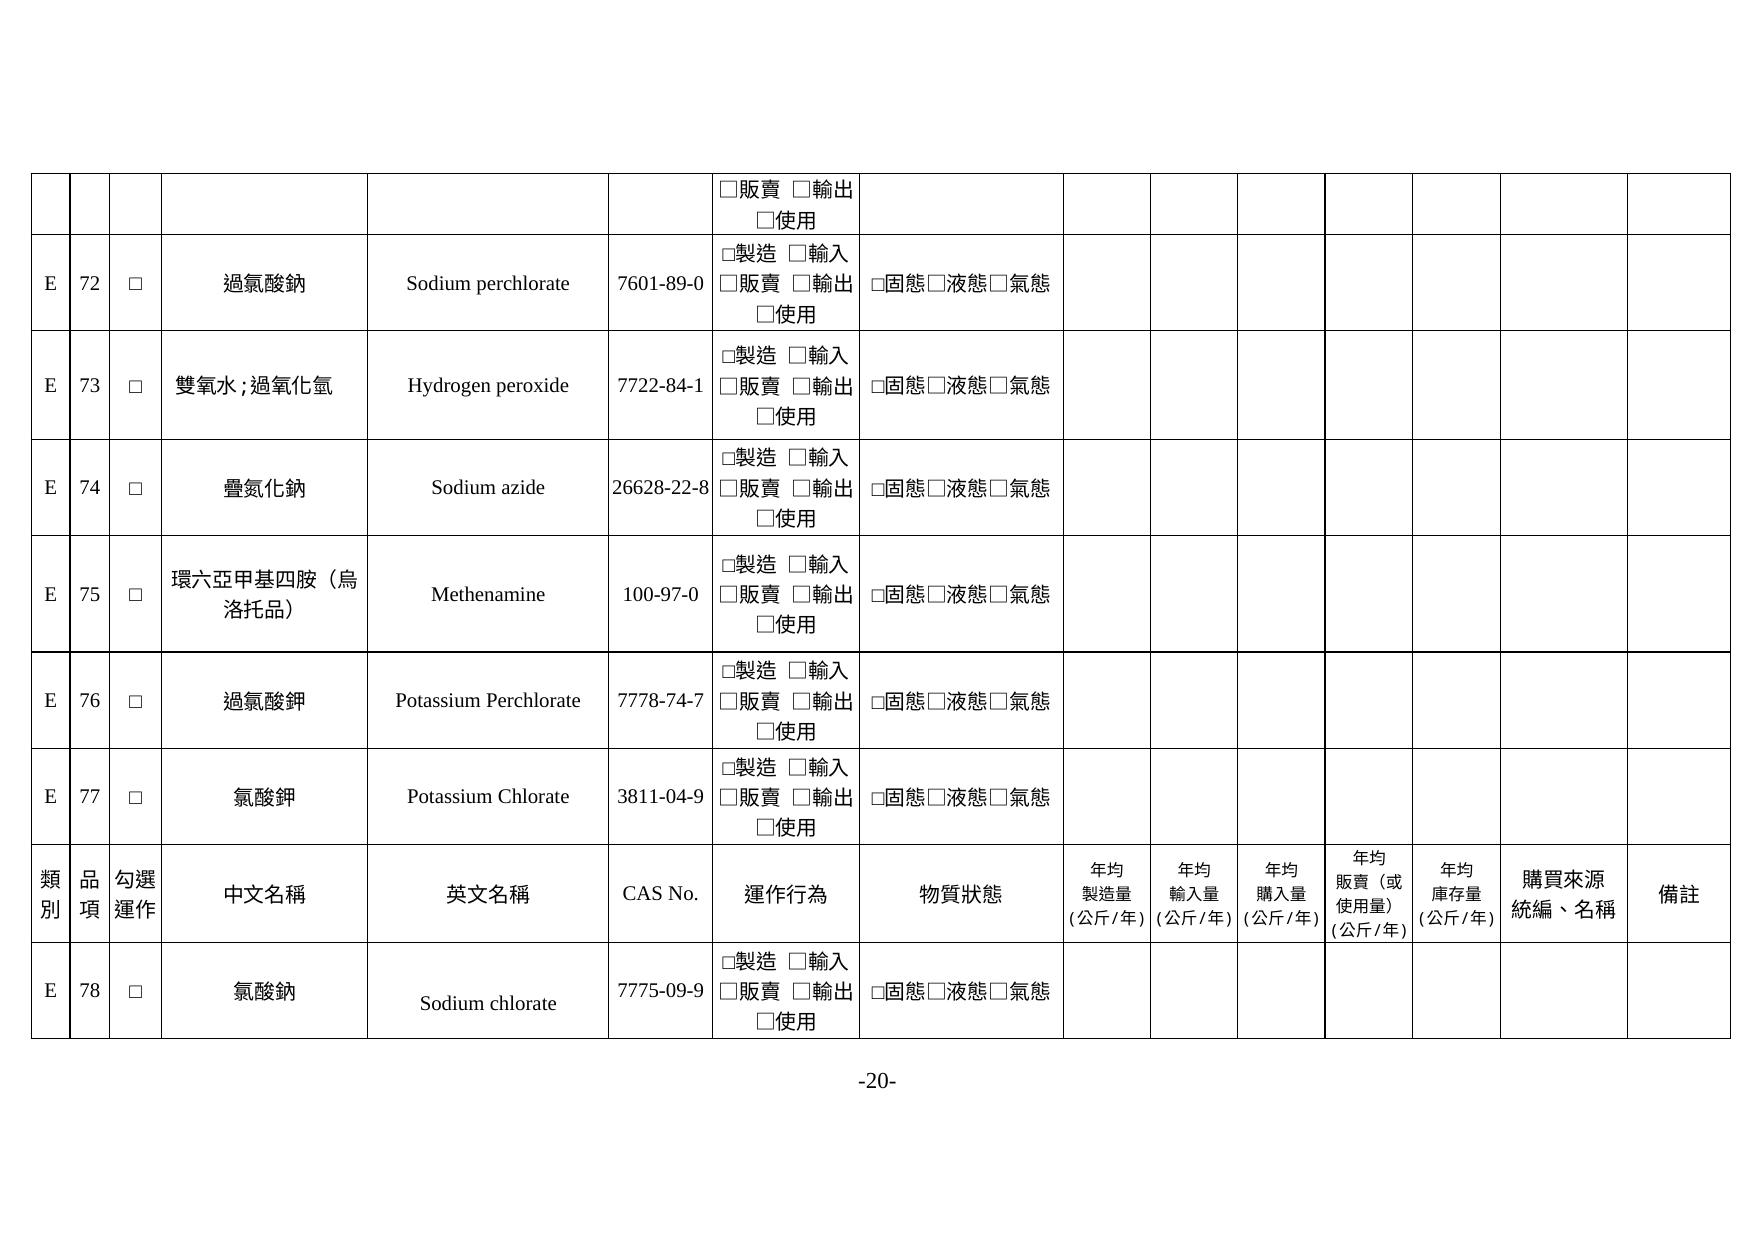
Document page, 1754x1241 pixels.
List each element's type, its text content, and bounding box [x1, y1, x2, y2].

table_cell [1413, 536, 1500, 651]
table_cell 中文名稱 [162, 845, 367, 942]
table_cell E [32, 943, 69, 1038]
table_cell [1628, 749, 1730, 844]
table_cell [1413, 235, 1500, 330]
table_cell E [32, 749, 69, 844]
table_cell [368, 174, 608, 234]
table_cell □ [110, 749, 161, 844]
table_cell 77 [71, 749, 109, 844]
table_cell [1628, 536, 1730, 651]
table_cell [1151, 653, 1237, 748]
table_cell E [32, 653, 69, 748]
table_cell 75 [71, 536, 109, 651]
table_cell [1413, 440, 1500, 535]
table_cell [32, 174, 69, 234]
table_cell [860, 174, 1063, 234]
table_cell [1501, 235, 1627, 330]
table_cell [1151, 440, 1237, 535]
table_cell [1238, 653, 1324, 748]
table_cell [1238, 749, 1324, 844]
table_cell [1238, 174, 1324, 234]
table_cell 7722-84-1 [609, 331, 712, 438]
table_cell 疊氮化鈉 [162, 440, 367, 535]
table_cell 100-97-0 [609, 536, 712, 651]
table_cell 雙氧水;過氧化氫 [162, 331, 367, 438]
table_cell [1326, 440, 1412, 535]
table_cell 年均 製造量 (公斤/年) [1064, 845, 1150, 942]
table_cell [1064, 440, 1150, 535]
table_cell Potassium Perchlorate [368, 653, 608, 748]
table_cell [1413, 943, 1500, 1038]
table_cell □ [110, 440, 161, 535]
table_cell [1628, 440, 1730, 535]
table_cell 7601-89-0 [609, 235, 712, 330]
table_cell CAS No. [609, 845, 712, 942]
table_cell [1151, 331, 1237, 438]
table_cell [1501, 174, 1627, 234]
table_cell E [32, 440, 69, 535]
table_cell 氯酸鈉 [162, 943, 367, 1038]
table_cell □販賣 □輸出 □使用 [713, 174, 859, 234]
table_cell [1628, 331, 1730, 438]
table_cell Hydrogen peroxide [368, 331, 608, 438]
table_cell [1501, 536, 1627, 651]
table_cell [1326, 536, 1412, 651]
table_cell 勾選運作 [110, 845, 161, 942]
table_cell [162, 174, 367, 234]
table_cell □製造 □輸入 □販賣 □輸出 □使用 [713, 536, 859, 651]
table_cell Sodium perchlorate [368, 235, 608, 330]
table_cell [1151, 174, 1237, 234]
table_cell [1413, 174, 1500, 234]
table_cell [1326, 943, 1412, 1038]
table_cell □製造 □輸入 □販賣 □輸出 □使用 [713, 653, 859, 748]
table_cell [1326, 653, 1412, 748]
table_cell 26628-22-8 [609, 440, 712, 535]
table_cell 品項 [71, 845, 109, 942]
table_cell [1151, 943, 1237, 1038]
table_cell [1238, 943, 1324, 1038]
table_cell [1326, 331, 1412, 438]
table_cell [1413, 653, 1500, 748]
table_cell [1501, 331, 1627, 438]
table_cell 76 [71, 653, 109, 748]
table_cell 7778-74-7 [609, 653, 712, 748]
table_cell 年均 販賣（或使用量） (公斤/年) [1326, 845, 1412, 942]
table_cell [110, 174, 161, 234]
table_cell [1064, 653, 1150, 748]
table_cell [1064, 943, 1150, 1038]
table_cell [1238, 536, 1324, 651]
table_cell [1064, 331, 1150, 438]
table_cell □固態□液態□氣態 [860, 235, 1063, 330]
table_cell 78 [71, 943, 109, 1038]
table_cell [1064, 536, 1150, 651]
table_cell [1628, 174, 1730, 234]
table_cell [609, 174, 712, 234]
table_cell [1326, 235, 1412, 330]
table_cell [1151, 536, 1237, 651]
table_cell E [32, 331, 69, 438]
table_cell [1413, 331, 1500, 438]
table_cell [1238, 331, 1324, 438]
table_cell 過氯酸鈉 [162, 235, 367, 330]
table_cell □固態□液態□氣態 [860, 536, 1063, 651]
table_cell [1501, 943, 1627, 1038]
table_cell [1151, 749, 1237, 844]
table_cell Sodium azide [368, 440, 608, 535]
table_cell Methenamine [368, 536, 608, 651]
table_cell □ [110, 536, 161, 651]
table_cell [1064, 749, 1150, 844]
table_cell [1628, 653, 1730, 748]
table_cell [1064, 235, 1150, 330]
table_cell □固態□液態□氣態 [860, 653, 1063, 748]
table_cell 72 [71, 235, 109, 330]
table_cell 環六亞甲基四胺（烏洛托品） [162, 536, 367, 651]
table_cell 備註 [1628, 845, 1730, 942]
table_cell 氯酸鉀 [162, 749, 367, 844]
table_cell 購買來源 統編、名稱 [1501, 845, 1627, 942]
table_cell 3811-04-9 [609, 749, 712, 844]
table_cell [71, 174, 109, 234]
table_cell □製造 □輸入 □販賣 □輸出 □使用 [713, 749, 859, 844]
table_cell [1628, 943, 1730, 1038]
table_cell 類別 [32, 845, 69, 942]
table_cell □固態□液態□氣態 [860, 749, 1063, 844]
table_cell 英文名稱 [368, 845, 608, 942]
table_cell 年均 庫存量 (公斤/年) [1413, 845, 1500, 942]
table_cell 運作行為 [713, 845, 859, 942]
table_cell 7775-09-9 [609, 943, 712, 1038]
table_cell □製造 □輸入 □販賣 □輸出 □使用 [713, 440, 859, 535]
table_cell □製造 □輸入 □販賣 □輸出 □使用 [713, 943, 859, 1038]
table_cell 過氯酸鉀 [162, 653, 367, 748]
table_cell [1501, 653, 1627, 748]
table_cell [1238, 440, 1324, 535]
table_cell □固態□液態□氣態 [860, 440, 1063, 535]
table_cell □ [110, 331, 161, 438]
table_cell [1151, 235, 1237, 330]
table_cell 年均 輸入量 (公斤/年) [1151, 845, 1237, 942]
table_cell 物質狀態 [860, 845, 1063, 942]
table_cell E [32, 536, 69, 651]
table_cell □製造 □輸入 □販賣 □輸出 □使用 [713, 331, 859, 438]
table_cell 74 [71, 440, 109, 535]
table_cell [1501, 440, 1627, 535]
table_cell [1326, 174, 1412, 234]
table_cell [1413, 749, 1500, 844]
table_cell □固態□液態□氣態 [860, 943, 1063, 1038]
table_cell [1628, 235, 1730, 330]
table_cell □ [110, 235, 161, 330]
table_cell □固態□液態□氣態 [860, 331, 1063, 438]
table_cell Sodium chlorate [368, 943, 608, 1038]
table_cell Potassium Chlorate [368, 749, 608, 844]
table_cell 73 [71, 331, 109, 438]
table_cell 年均 購入量 (公斤/年) [1238, 845, 1324, 942]
table_cell □製造 □輸入 □販賣 □輸出 □使用 [713, 235, 859, 330]
table_cell E [32, 235, 69, 330]
table_cell □ [110, 653, 161, 748]
table_cell [1326, 749, 1412, 844]
table_cell [1064, 174, 1150, 234]
table_cell [1501, 749, 1627, 844]
table_cell [1238, 235, 1324, 330]
table_cell □ [110, 943, 161, 1038]
